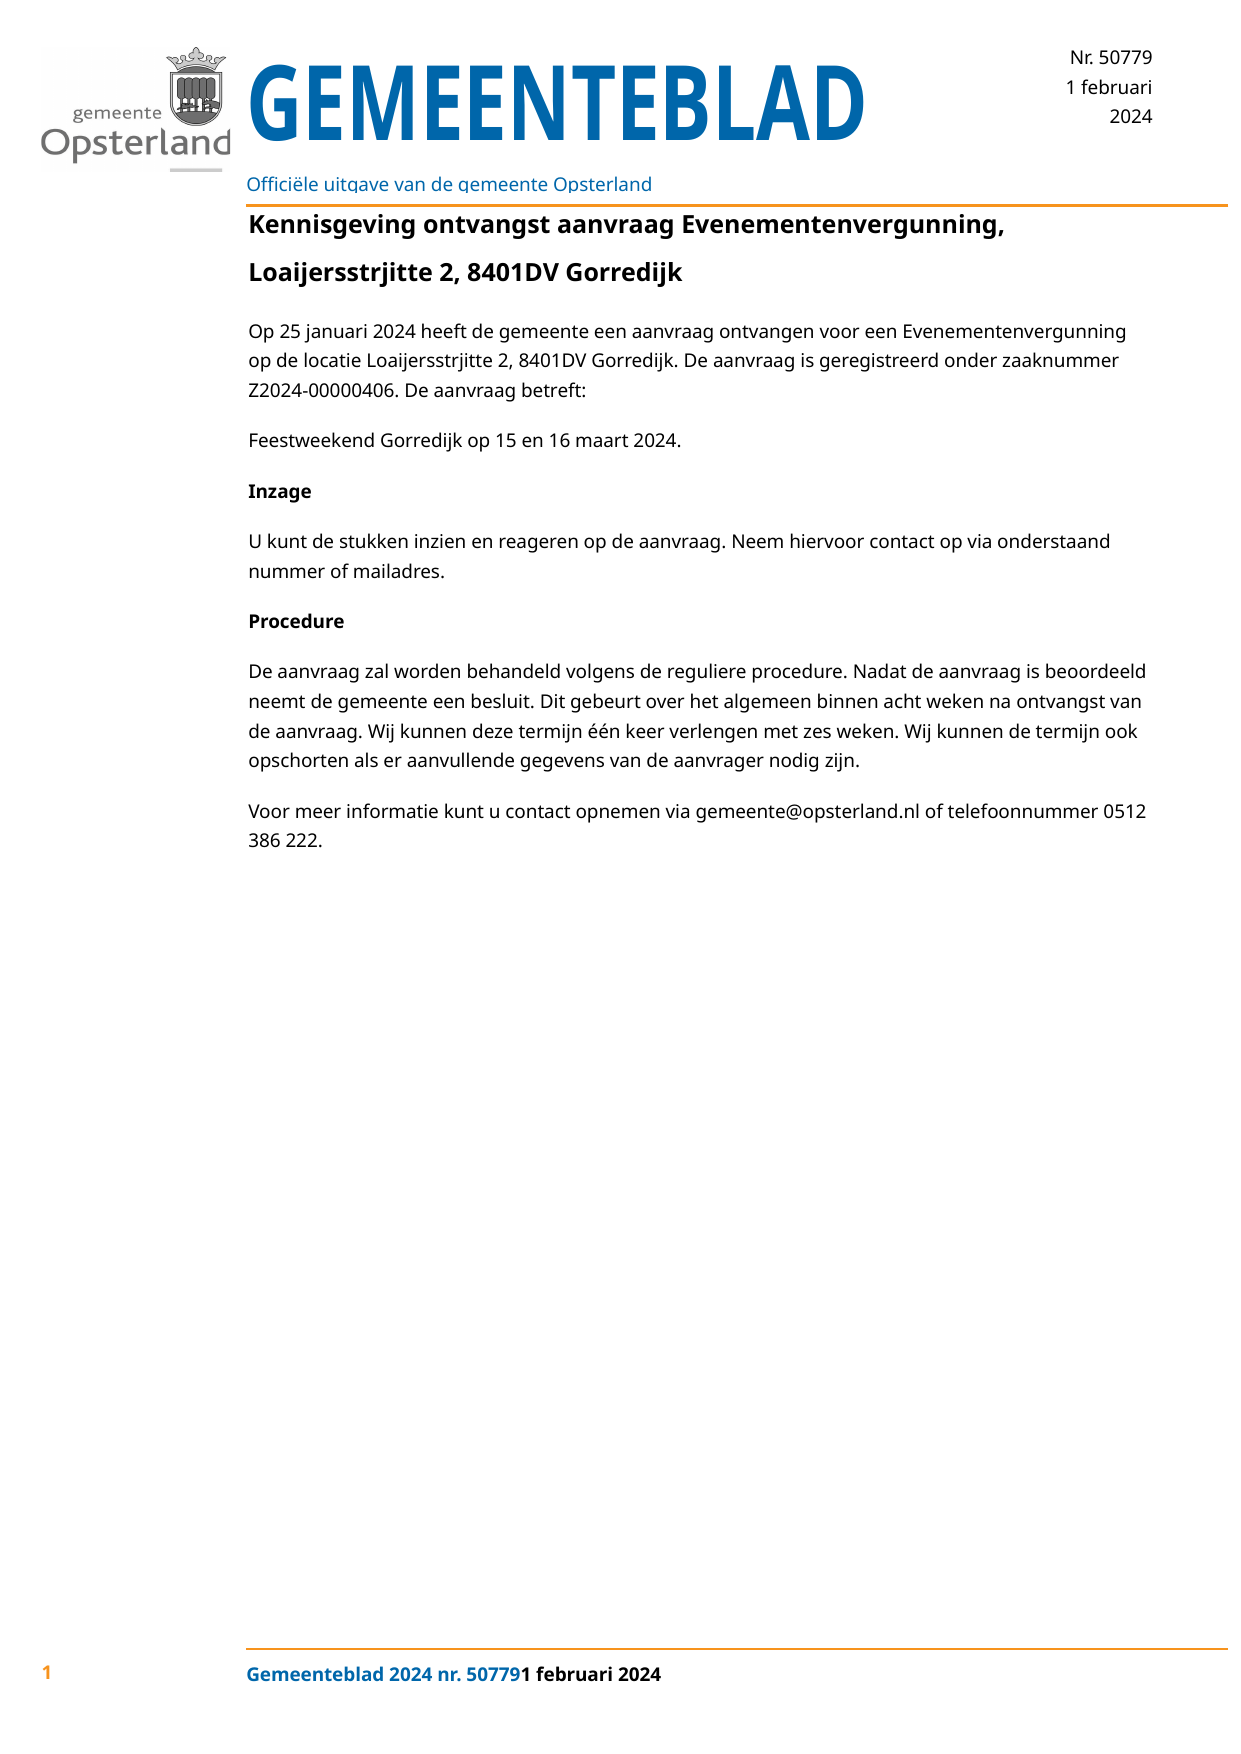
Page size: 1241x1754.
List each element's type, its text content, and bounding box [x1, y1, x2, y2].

text Voor meer informatie kunt u contact opnemen via gemeente@opsterland.nl of telefoonnummer 0512 386 222. [248, 798, 1152, 853]
text Inzage [248, 478, 1152, 504]
text Op 25 januari 2024 heeft de gemeente een aanvraag ontvangen voor een Evenementenvergunning op de locatie Loaijersstrjitte 2, 8401DV Gorredijk. De aanvraag is geregistreerd onder zaaknummer Z2024-00000406. De aanvraag betreft: [248, 318, 1152, 403]
text Procedure [248, 608, 1152, 634]
text Kennisgeving ontvangst aanvraag Evenementenvergunning, Loaijersstrjitte 2, 8401DV Gorredijk [248, 207, 1152, 288]
picture [41, 47, 231, 172]
text De aanvraag zal worden behandeld volgens de reguliere procedure. Nadat de aanvraag is beoordeeld neemt de gemeente een besluit. Dit gebeurt over het algemeen binnen acht weken na ontvangst van de aanvraag. Wij kunnen deze termijn één keer verlengen met zes weken. Wij kunnen de termijn ook opschorten als er aanvullende gegevens van de aanvrager nodig zijn. [248, 659, 1152, 773]
text U kunt de stukken inzien en reageren op de aanvraag. Neem hiervoor contact op via onderstaand nummer of mailadres. [248, 528, 1152, 584]
text Feestweekend Gorredijk op 15 en 16 maart 2024. [248, 427, 1152, 453]
